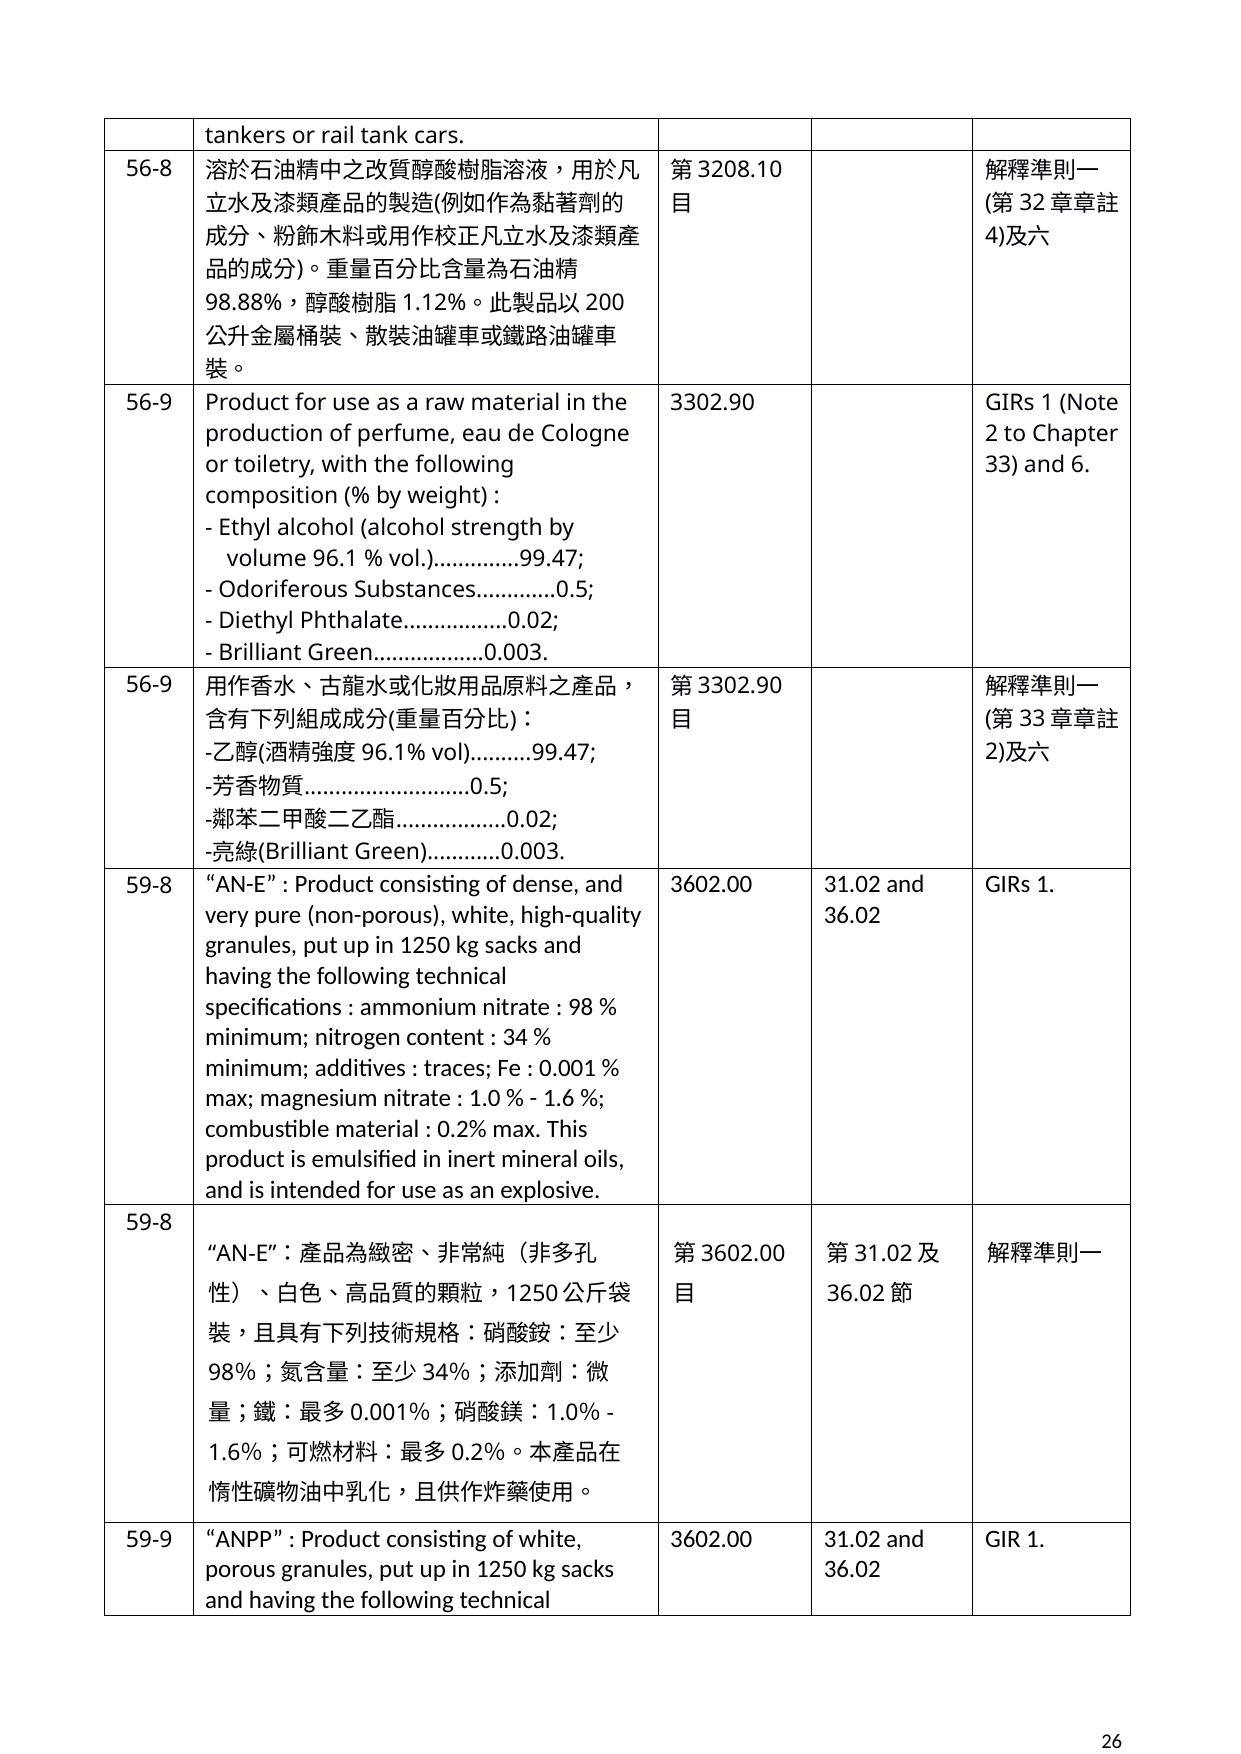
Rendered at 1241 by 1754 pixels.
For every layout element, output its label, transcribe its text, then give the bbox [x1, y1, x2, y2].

table_cell [105, 119, 193, 150]
table_cell 59-8 [105, 1205, 193, 1522]
table_cell Product for use as a raw material in the production of perfume, eau de Cologne or toiletry, with the following composition (% by weight) : - Ethyl alcohol (alcohol strength by volume 96.1 % vol.)..............99.47; - Odoriferous Substances.............0.5; - Diethyl Phthalate.................0.02; - Brilliant Green..................0.003. [194, 385, 658, 667]
table_cell 第3208.10目 [659, 151, 811, 384]
table_cell [812, 119, 972, 150]
table_cell 溶於石油精中之改質醇酸樹脂溶液，用於凡立水及漆類產品的製造(例如作為黏著劑的成分、粉飾木料或用作校正凡立水及漆類產品的成分)。重量百分比含量為石油精98.88%，醇酸樹脂1.12%。此製品以200公升金屬桶裝、散裝油罐車或鐵路油罐車裝。 [194, 151, 658, 384]
table_cell 解釋準則一 [973, 1205, 1130, 1522]
table_cell 解釋準則一(第32章章註4)及六 [973, 151, 1130, 384]
table_cell 第3302.90目 [659, 668, 811, 868]
table_cell 31.02 and 36.02 [812, 869, 972, 1204]
table_cell 3602.00 [659, 1523, 811, 1614]
table_cell 56-9 [105, 668, 193, 868]
table_cell 56-9 [105, 385, 193, 667]
table_cell 用作香水、古龍水或化妝用品原料之產品，含有下列組成成分(重量百分比)： -乙醇(酒精強度96.1% vol)..........99.47; -芳香物質...........................0.5; -鄰苯二甲酸二乙酯..................0.02; -亮綠(Brilliant Green)............0.003. [194, 668, 658, 868]
table_cell 3302.90 [659, 385, 811, 667]
table_cell 59-9 [105, 1523, 193, 1614]
table_cell [812, 385, 972, 667]
table_cell GIR 1. [973, 1523, 1130, 1614]
table_cell 第31.02及36.02節 [812, 1205, 972, 1522]
table_cell 56-8 [105, 151, 193, 384]
table_cell 第3602.00目 [659, 1205, 811, 1522]
table_cell 31.02 and 36.02 [812, 1523, 972, 1614]
table_cell [812, 668, 972, 868]
table_cell GIRs 1 (Note 2 to Chapter 33) and 6. [973, 385, 1130, 667]
table_cell 解釋準則一(第33章章註2)及六 [973, 668, 1130, 868]
table_cell [973, 119, 1130, 150]
table_cell “AN-E” : Product consisting of dense, and very pure (non-porous), white, high-quality granules, put up in 1250 kg sacks and having the following technical specifications : ammonium nitrate : 98 % minimum; nitrogen content : 34 % minimum; additives : traces; Fe : 0.001 % max; magnesium nitrate : 1.0 % - 1.6 %; combustible material : 0.2% max. This product is emulsified in inert mineral oils, and is intended for use as an explosive. [194, 869, 658, 1204]
table_cell 59-8 [105, 869, 193, 1204]
table_cell GIRs 1. [973, 869, 1130, 1204]
table_cell “AN-E”：產品為緻密、非常純（非多孔性）、白色、高品質的顆粒，1250公斤袋裝，且具有下列技術規格：硝酸銨：至少98％；氮含量：至少34％；添加劑：微量；鐵：最多0.001％；硝酸鎂：1.0％ - 1.6％；可燃材料：最多0.2％。本產品在惰性礦物油中乳化，且供作炸藥使用。 [194, 1205, 658, 1522]
table_cell [812, 151, 972, 384]
table_cell tankers or rail tank cars. [194, 119, 658, 150]
table_cell “ANPP” : Product consisting of white, porous granules, put up in 1250 kg sacks and having the following technical [194, 1523, 658, 1614]
table_cell 3602.00 [659, 869, 811, 1204]
table_cell [659, 119, 811, 150]
